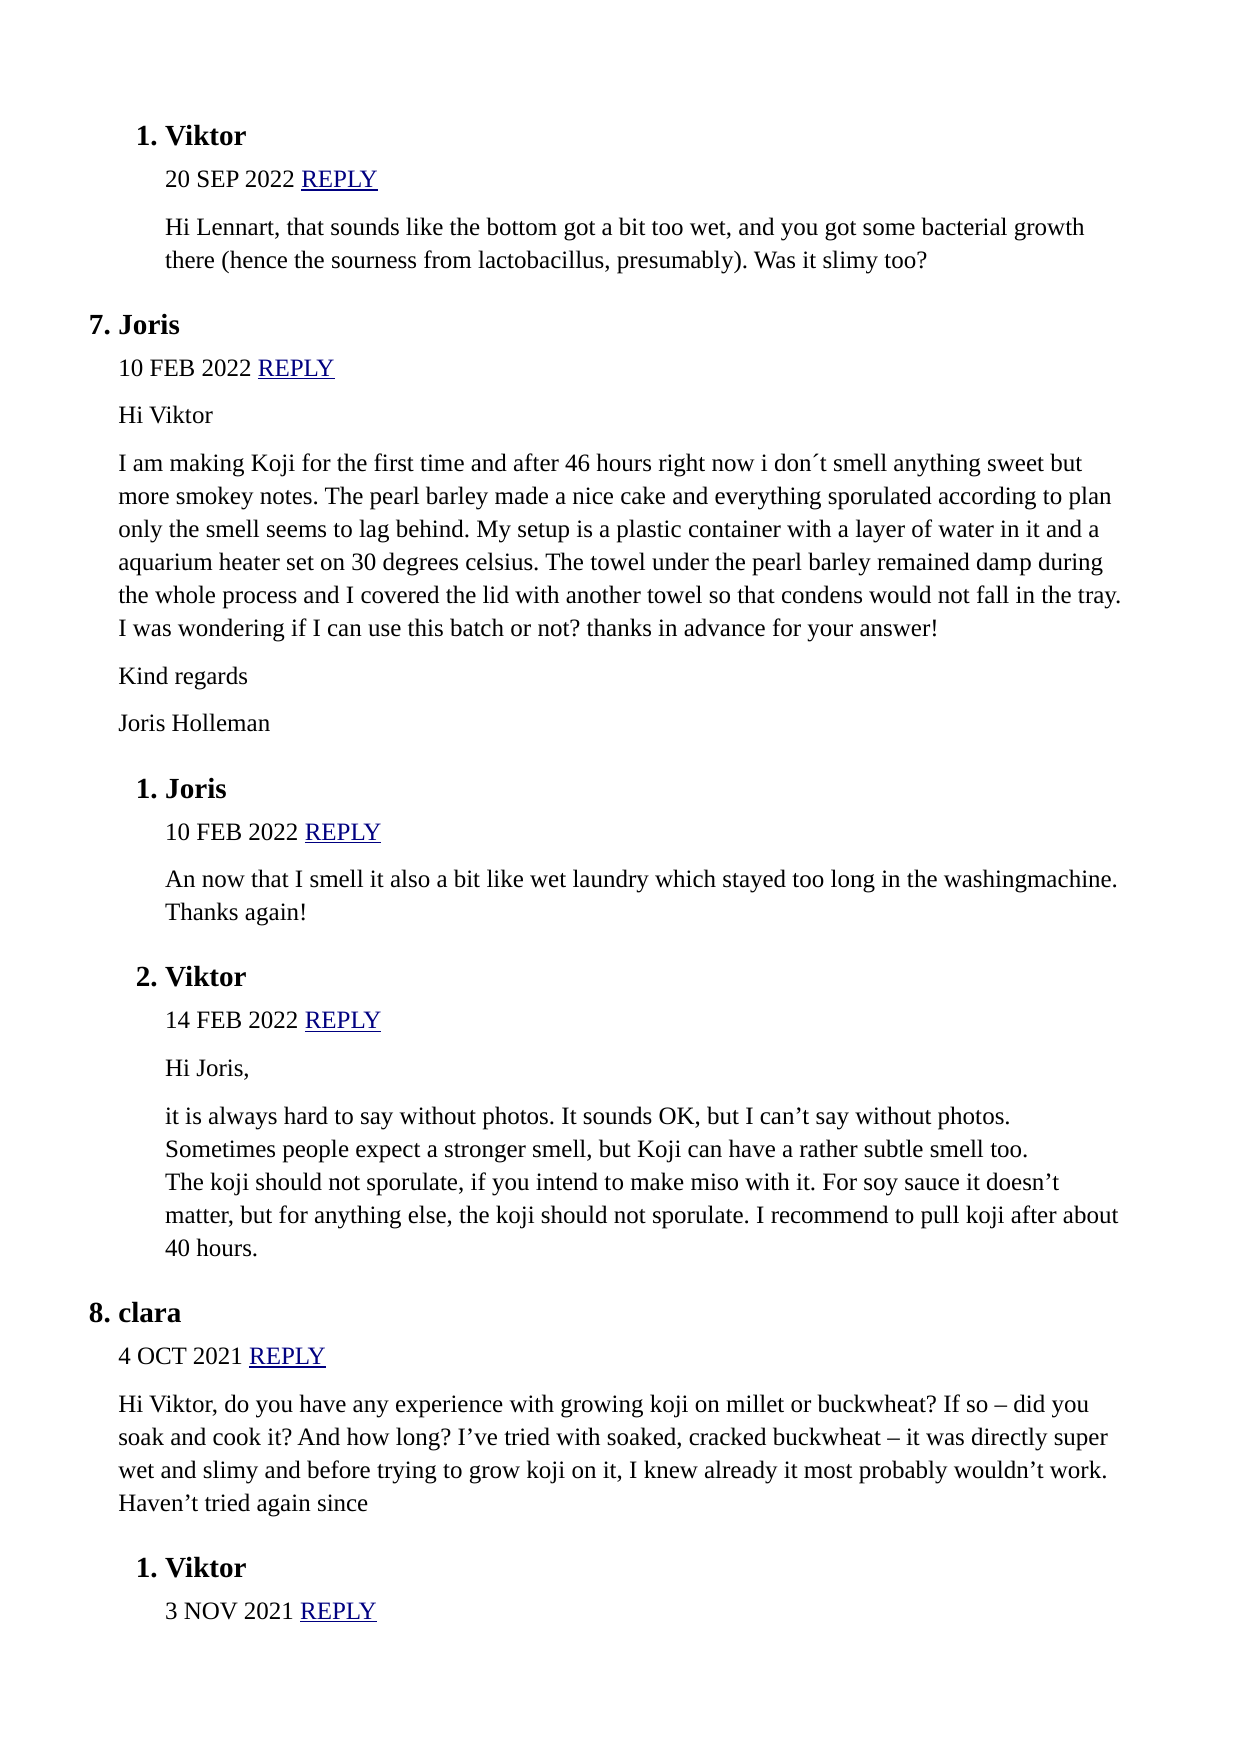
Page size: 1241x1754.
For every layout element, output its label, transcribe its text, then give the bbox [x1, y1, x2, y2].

list it is always hard to say without photos. It sounds OK, but I can’t say without photos. Sometimes people expect a stronger smell, but Koji can have a rather subtle smell too. The koji should not sporulate, if you intend to make miso with it. For soy sauce it doesn’t matter, but for anything else, the koji should not sporulate. I recommend to pull koji after about 40 hours. [136, 1101, 1122, 1262]
list 10 FEB 2022 REPLY [118, 353, 1122, 382]
subtitle Viktor [136, 118, 1122, 152]
list 3 NOV 2021 REPLY [136, 1596, 1122, 1625]
subtitle Joris [118, 307, 1122, 341]
list Hi Joris, [136, 1053, 1122, 1082]
list Hi Viktor, do you have any experience with growing koji on millet or buckwheat? If so – did you soak and cook it? And how long? I’ve tried with soaked, cracked buckwheat – it was directly super wet and slimy and before trying to grow koji on it, I knew already it most probably wouldn’t work. Haven’t tried again since [118, 1389, 1122, 1517]
list 20 SEP 2022 REPLY [136, 164, 1122, 193]
list 4 OCT 2021 REPLY [118, 1341, 1122, 1370]
list Hi Viktor [118, 401, 1122, 429]
subtitle clara [118, 1295, 1122, 1329]
list 10 FEB 2022 REPLY [136, 817, 1122, 846]
list 14 FEB 2022 REPLY [136, 1006, 1122, 1034]
list Joris Holleman [118, 708, 1122, 737]
subtitle Joris [136, 771, 1122, 804]
list Hi Lennart, that sounds like the bottom got a bit too wet, and you got some bacterial growth there (hence the sourness from lactobacillus, presumably). Was it slimy too? [136, 212, 1122, 273]
subtitle Viktor [136, 1550, 1122, 1583]
subtitle Viktor [136, 959, 1122, 993]
list I am making Koji for the first time and after 46 hours right now i don´t smell anything sweet but more smokey notes. The pearl barley made a nice cake and everything sporulated according to plan only the smell seems to lag behind. My setup is a plastic container with a layer of water in it and a aquarium heater set on 30 degrees celsius. The towel under the pearl barley remained damp during the whole process and I covered the lid with another towel so that condens would not fall in the tray. I was wondering if I can use this batch or not? thanks in advance for your answer! [118, 448, 1122, 642]
list Kind regards [118, 661, 1122, 690]
list An now that I smell it also a bit like wet laundry which stayed too long in the washingmachine. Thanks again! [136, 864, 1122, 926]
